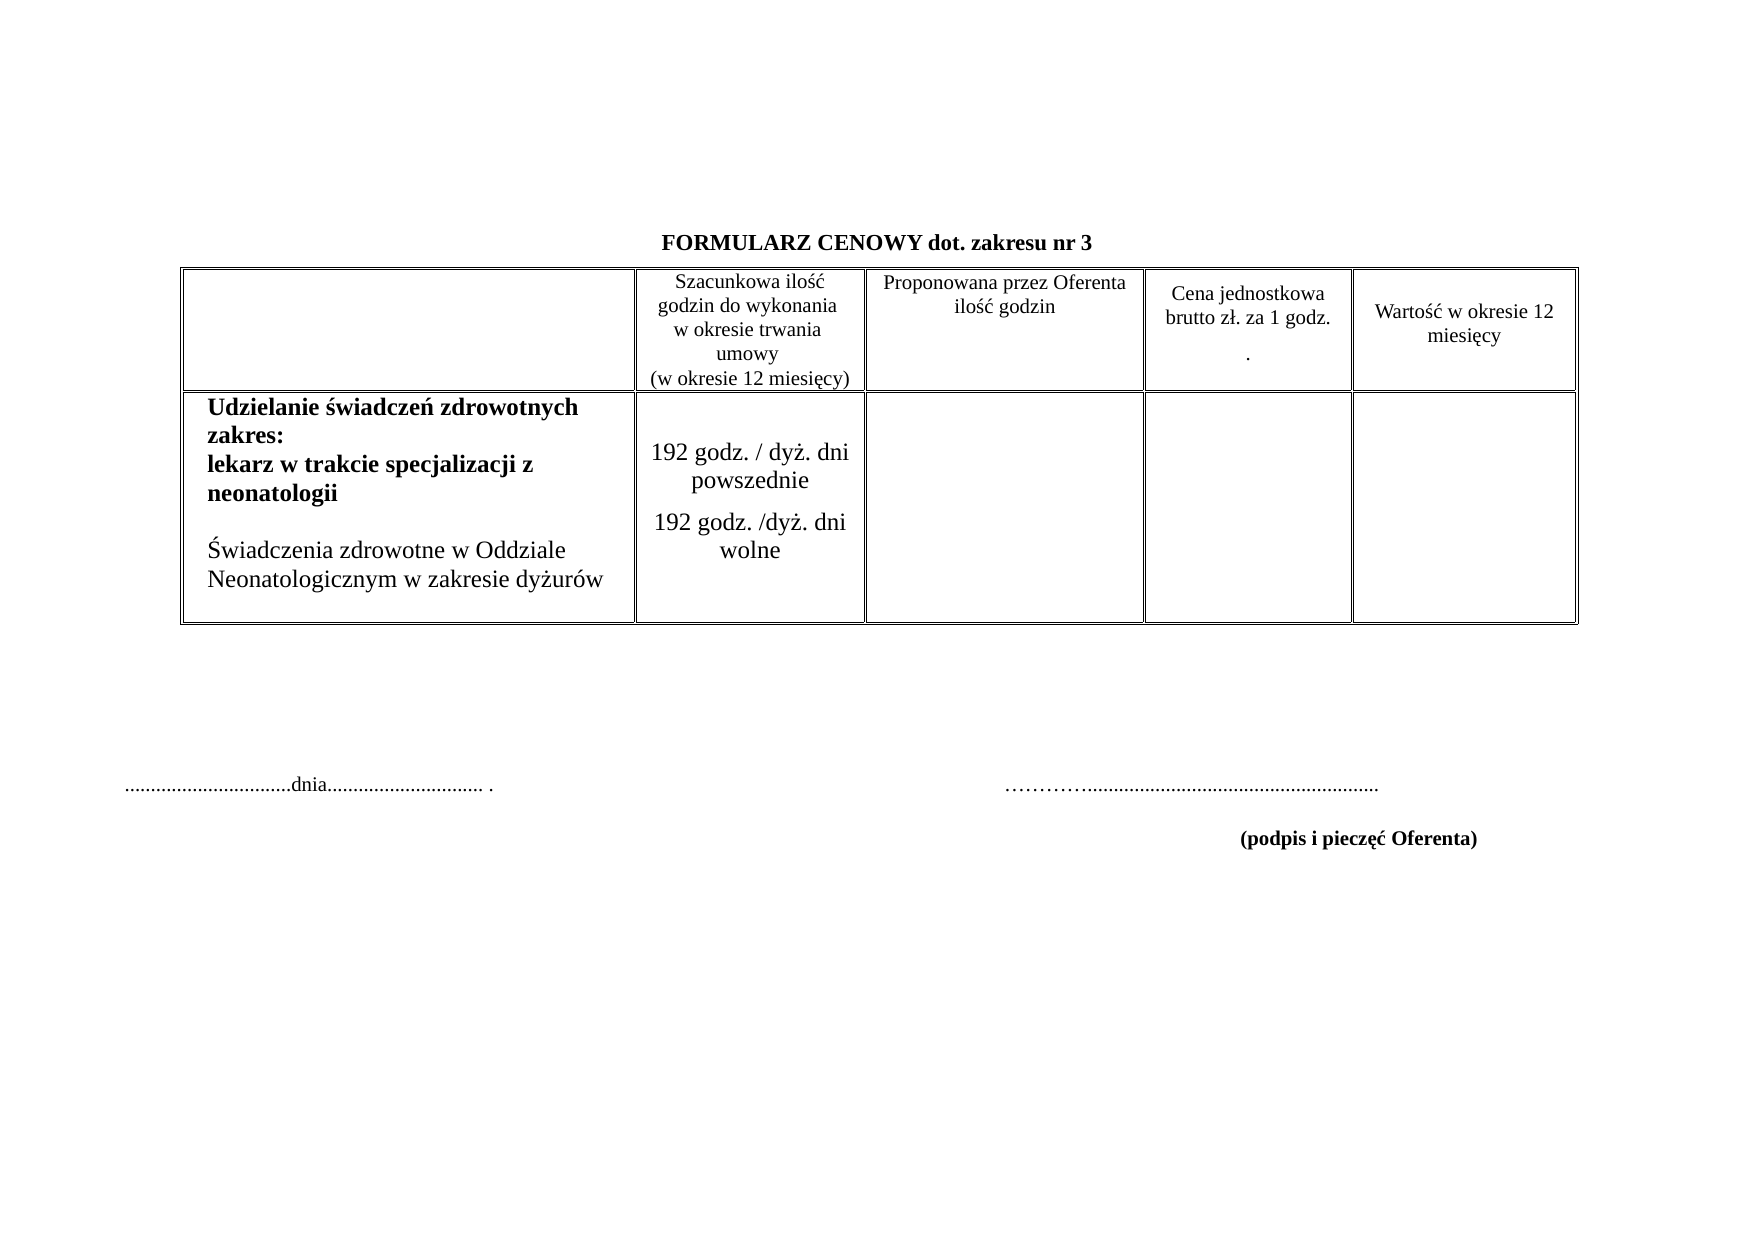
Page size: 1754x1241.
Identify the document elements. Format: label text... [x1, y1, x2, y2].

table_cell [1146, 393, 1351, 622]
table_header Szacunkowa ilość godzin do wykonania w okresie trwania umowy (w okresie 12 miesięcy) [637, 270, 864, 389]
table_header Cena jednostkowa brutto zł. za 1 godz. . [1146, 270, 1351, 389]
table_cell [1354, 393, 1575, 622]
table_cell Udzielanie świadczeń zdrowotnych zakres: lekarz w trakcie specjalizacji z neonatologii Świadczenia zdrowotne w Oddziale Neonatologicznym w zakresie dyżurów [184, 393, 634, 622]
table_cell 192 godz. / dyż. dni powszednie 192 godz. /dyż. dni wolne [637, 393, 864, 622]
text ................................dnia.............................. . …………........................................................ [118, 768, 1754, 797]
text FORMULARZ CENOWY dot. zakresu nr 3 [118, 229, 1636, 255]
text (podpis i pieczęć Oferenta) [118, 826, 1636, 849]
table_header Proponowana przez Oferenta ilość godzin [867, 270, 1143, 389]
table_header Wartość w okresie 12 miesięcy [1354, 270, 1575, 389]
table_cell [867, 393, 1143, 622]
table_header [184, 270, 634, 389]
